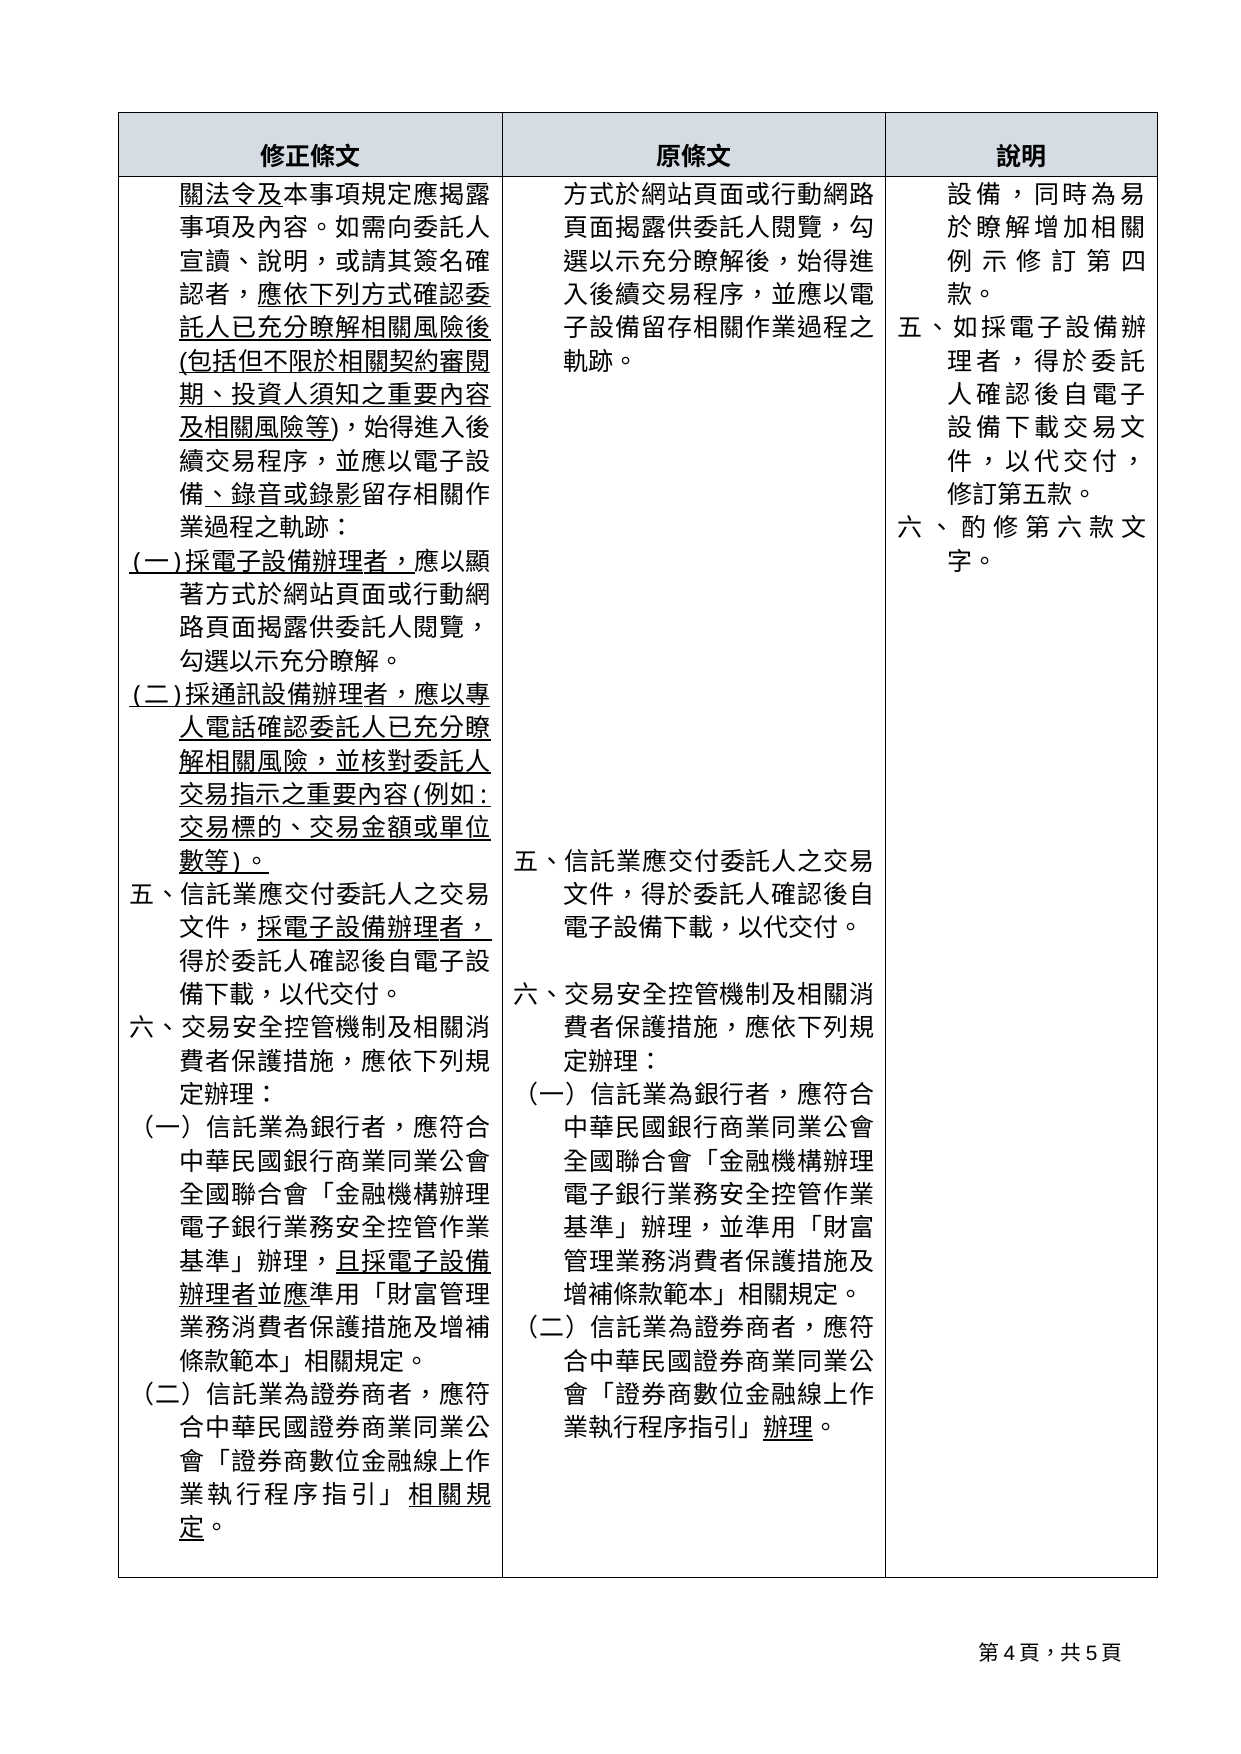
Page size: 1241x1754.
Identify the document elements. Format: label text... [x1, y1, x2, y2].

table_header 說明 [886, 113, 1157, 176]
table_cell 方式於網站頁面或行動網路頁面揭露供委託人閱覽，勾選以示充分瞭解後，始得進入後續交易程序，並應以電子設備留存相關作業過程之軌跡。 五、信託業應交付委託人之交易文件，得於委託人確認後自電子設備下載，以代交付。 六、交易安全控管機制及相關消費者保護措施，應依下列規定辦理： （一）信託業為銀行者，應符合中華民國銀行商業同業公會全國聯合會「金融機構辦理電子銀行業務安全控管作業基準」辦理，並準用「財富管理業務消費者保護措施及增補條款範本」相關規定。 （二）信託業為證券商者，應符合中華民國證券商業同業公會「證券商數位金融線上作業執行程序指引」辦理。 [503, 177, 885, 1577]
table_cell 設備，同時為易於瞭解增加相關例示修訂第四款。 五、如採電子設備辦理者，得於委託人確認後自電子設備下載交易文件，以代交付，修訂第五款。 六、酌修第六款文字。 [886, 177, 1157, 1577]
table_header 修正條文 [119, 113, 502, 176]
table_header 原條文 [503, 113, 885, 176]
table_cell 關法令及本事項規定應揭露事項及內容。如需向委託人宣讀、說明，或請其簽名確認者，應依下列方式確認委託人已充分瞭解相關風險後(包括但不限於相關契約審閱期、投資人須知之重要內容及相關風險等)，始得進入後續交易程序，並應以電子設備、錄音或錄影留存相關作業過程之軌跡： (一)採電子設備辦理者，應以顯著方式於網站頁面或行動網路頁面揭露供委託人閱覽，勾選以示充分瞭解。 (二)採通訊設備辦理者，應以專人電話確認委託人已充分瞭解相關風險，並核對委託人交易指示之重要內容(例如:交易標的、交易金額或單位數等)。 五、信託業應交付委託人之交易文件，採電子設備辦理者，得於委託人確認後自電子設備下載，以代交付。 六、交易安全控管機制及相關消費者保護措施，應依下列規定辦理： （一）信託業為銀行者，應符合中華民國銀行商業同業公會全國聯合會「金融機構辦理電子銀行業務安全控管作業基準」辦理，且採電子設備辦理者並應準用「財富管理業務消費者保護措施及增補條款範本」相關規定。 （二）信託業為證券商者，應符合中華民國證券商業同業公會「證券商數位金融線上作業執行程序指引」相關規定。 [119, 177, 502, 1577]
